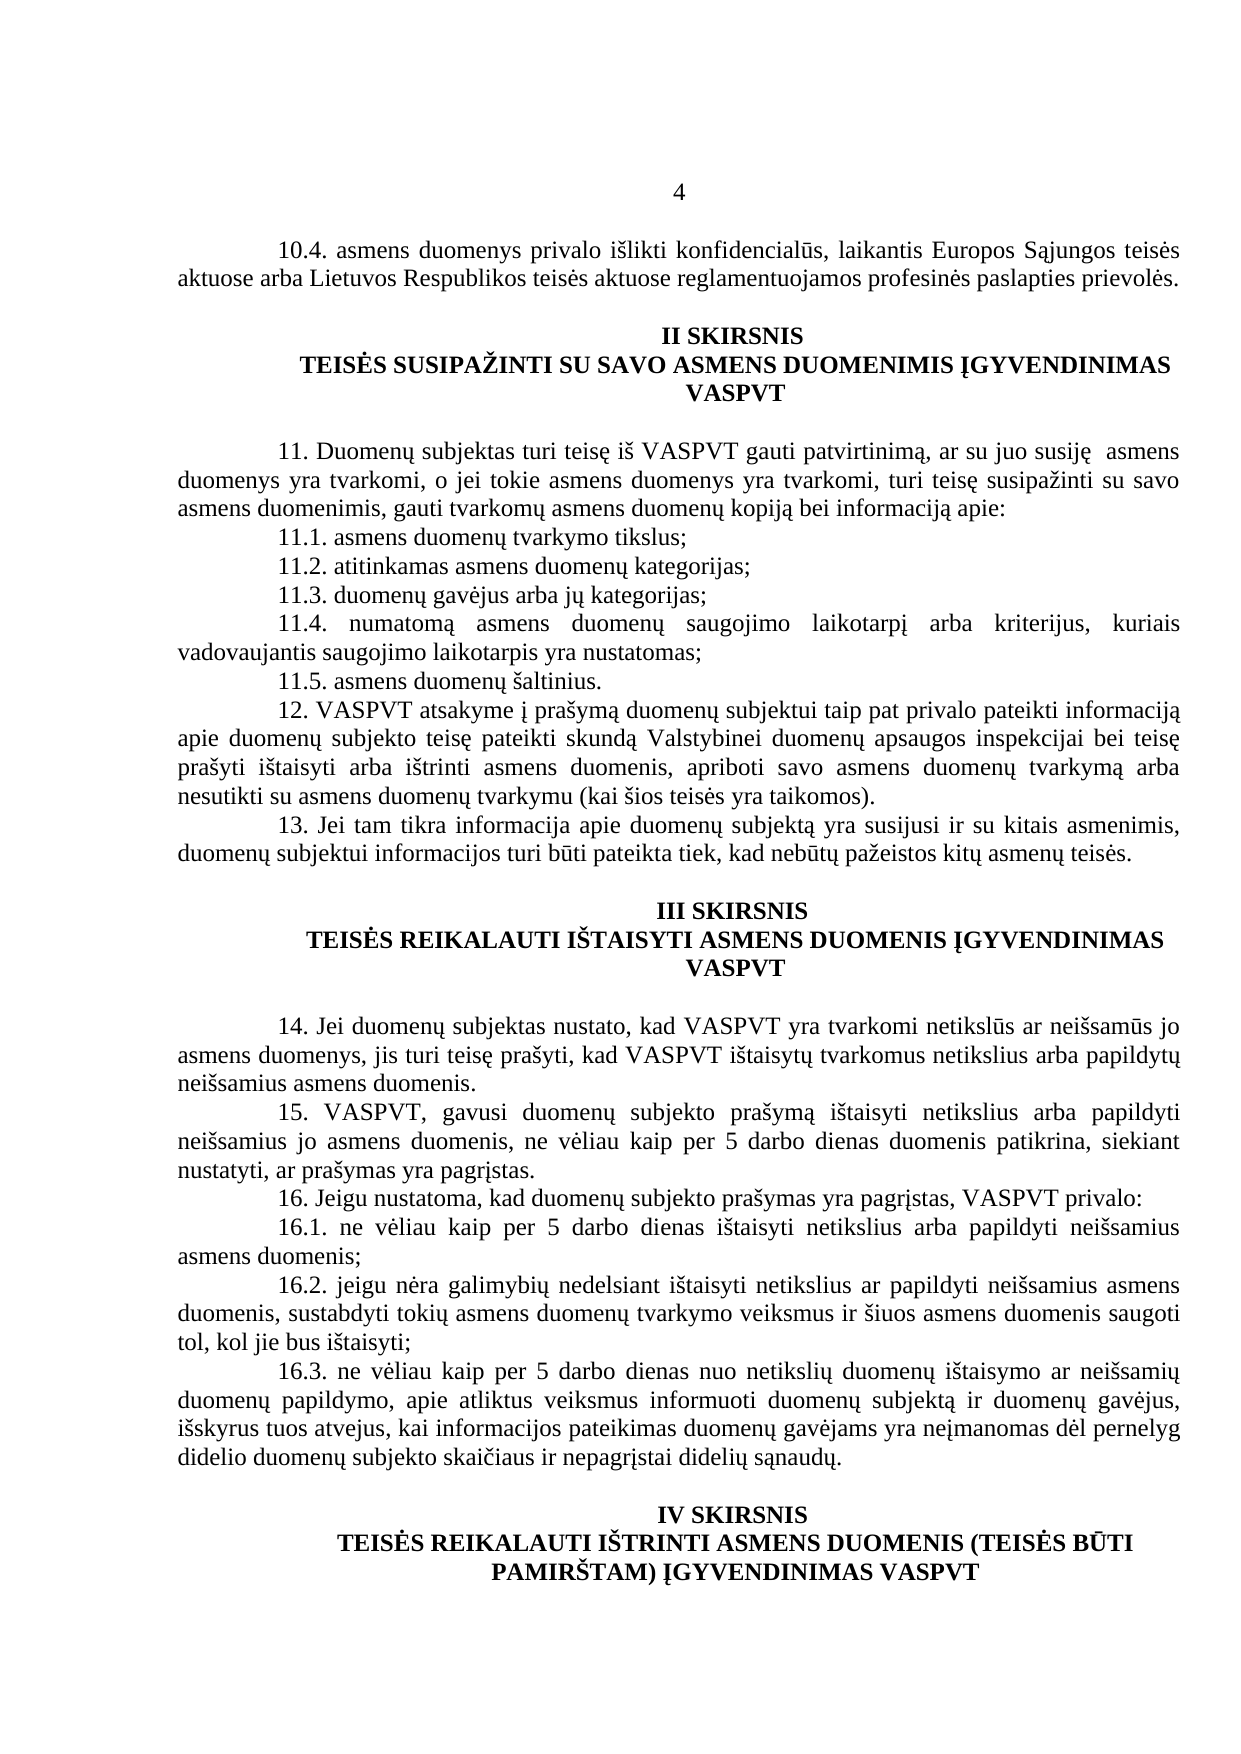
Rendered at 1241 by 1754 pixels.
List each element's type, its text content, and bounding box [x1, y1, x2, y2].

text 11.4. numatomą asmens duomenų saugojimo laikotarpį arba kriterijus, kuriais vadovaujantis saugojimo laikotarpis yra nustatomas; [177, 608, 1181, 666]
text 14. Jei duomenų subjektas nustato, kad VASPVT yra tvarkomi netikslūs ar neišsamūs jo asmens duomenys, jis turi teisę prašyti, kad VASPVT ištaisytų tvarkomus netikslius arba papildytų neišsamius asmens duomenis. [177, 1011, 1181, 1097]
text 16.2. jeigu nėra galimybių nedelsiant ištaisyti netikslius ar papildyti neišsamius asmens duomenis, sustabdyti tokių asmens duomenų tvarkymo veiksmus ir šiuos asmens duomenis saugoti tol, kol jie bus ištaisyti; [177, 1270, 1181, 1356]
text 11.3. duomenų gavėjus arba jų kategorijas; [177, 580, 1181, 608]
text II SKIRSNIS [290, 321, 1181, 350]
text 11.1. asmens duomenų tvarkymo tikslus; [177, 522, 1181, 551]
text 15. VASPVT, gavusi duomenų subjekto prašymą ištaisyti netikslius arba papildyti neišsamius jo asmens duomenis, ne vėliau kaip per 5 darbo dienas duomenis patikrina, siekiant nustatyti, ar prašymas yra pagrįstas. [177, 1097, 1181, 1183]
text TEISĖS REIKALAUTI IŠTRINTI ASMENS DUOMENIS (TEISĖS BŪTI PAMIRŠTAM) ĮGYVENDINIMAS VASPVT [290, 1528, 1181, 1586]
text 16.1. ne vėliau kaip per 5 darbo dienas ištaisyti netikslius arba papildyti neišsamius asmens duomenis; [177, 1212, 1181, 1270]
text 11. Duomenų subjektas turi teisę iš VASPVT gauti patvirtinimą, ar su juo susiję asmens duomenys yra tvarkomi, o jei tokie asmens duomenys yra tvarkomi, turi teisę susipažinti su savo asmens duomenimis, gauti tvarkomų asmens duomenų kopiją bei informaciją apie: [177, 436, 1181, 522]
text 16.3. ne vėliau kaip per 5 darbo dienas nuo netikslių duomenų ištaisymo ar neišsamių duomenų papildymo, apie atliktus veiksmus informuoti duomenų subjektą ir duomenų gavėjus, išskyrus tuos atvejus, kai informacijos pateikimas duomenų gavėjams yra neįmanomas dėl pernelyg didelio duomenų subjekto skaičiaus ir nepagrįstai didelių sąnaudų. [177, 1356, 1181, 1471]
text III SKIRSNIS [290, 896, 1181, 925]
text 10.4. asmens duomenys privalo išlikti konfidencialūs, laikantis Europos Sąjungos teisės aktuose arba Lietuvos Respublikos teisės aktuose reglamentuojamos profesinės paslapties prievolės. [177, 235, 1181, 292]
text 12. VASPVT atsakyme į prašymą duomenų subjektui taip pat privalo pateikti informaciją apie duomenų subjekto teisę pateikti skundą Valstybinei duomenų apsaugos inspekcijai bei teisę prašyti ištaisyti arba ištrinti asmens duomenis, apriboti savo asmens duomenų tvarkymą arba nesutikti su asmens duomenų tvarkymu (kai šios teisės yra taikomos). [177, 695, 1181, 810]
text TEISĖS SUSIPAŽINTI SU SAVO ASMENS DUOMENIMIS ĮGYVENDINIMAS VASPVT [290, 350, 1181, 407]
text TEISĖS REIKALAUTI IŠTAISYTI ASMENS DUOMENIS ĮGYVENDINIMAS VASPVT [290, 925, 1181, 982]
text 13. Jei tam tikra informacija apie duomenų subjektą yra susijusi ir su kitais asmenimis, duomenų subjektui informacijos turi būti pateikta tiek, kad nebūtų pažeistos kitų asmenų teisės. [177, 810, 1181, 867]
text 11.5. asmens duomenų šaltinius. [177, 666, 1181, 695]
text 11.2. atitinkamas asmens duomenų kategorijas; [177, 551, 1181, 580]
text IV SKIRSNIS [290, 1500, 1181, 1528]
text 16. Jeigu nustatoma, kad duomenų subjekto prašymas yra pagrįstas, VASPVT privalo: [177, 1183, 1181, 1212]
